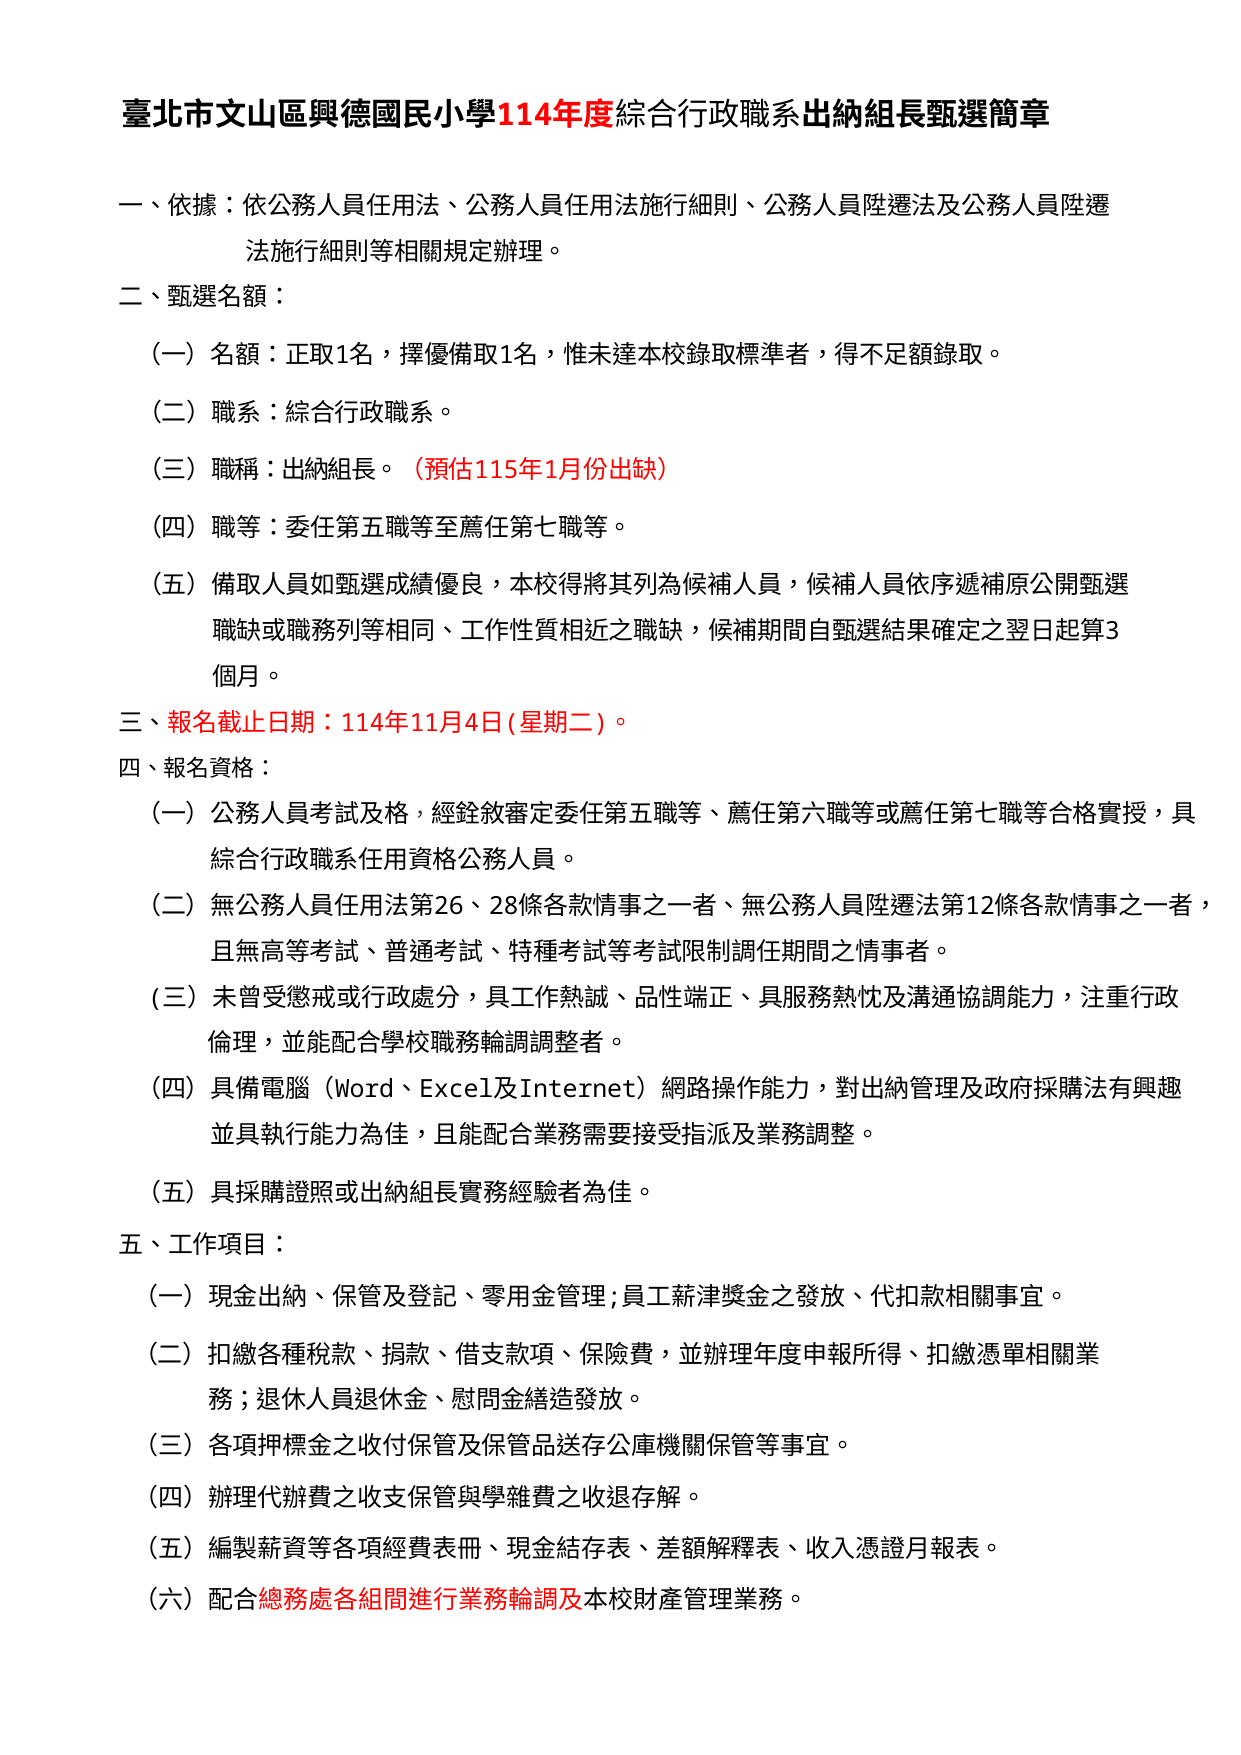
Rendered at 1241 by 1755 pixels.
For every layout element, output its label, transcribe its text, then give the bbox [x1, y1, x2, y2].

text 五、工作項目： [118, 1216, 1199, 1262]
text （一）名額：正取1名，擇優備取1名，惟未達本校錄取標準者，得不足額錄取。 [136, 327, 1155, 372]
text （二）職系：綜合行政職系。 [137, 384, 1199, 430]
text （一）公務人員考試及格，經銓敘審定委任第五職等、薦任第六職等或薦任第七職等合格實授，具綜合行政職系任用資格公務人員。 [136, 786, 1199, 878]
text 二、甄選名額： [118, 269, 1199, 315]
text （三）職稱：出納組長。（預估115年1月份出缺） [137, 442, 1199, 488]
text （四）辦理代辦費之收支保管與學雜費之收退存解。 [133, 1469, 1199, 1515]
text （五）備取人員如甄選成績優良，本校得將其列為候補人員，候補人員依序遞補原公開甄選職缺或職務列等相同、工作性質相近之職缺，候補期間自甄選結果確定之翌日起算3個月。 [137, 557, 1137, 694]
text 臺北市文山區興德國民小學114年度綜合行政職系出納組長甄選簡章 [121, 89, 1199, 134]
text （三）各項押標金之收付保管及保管品送存公庫機關保管等事宜。 [133, 1418, 1199, 1464]
text （四）具備電腦（Word、Excel及Internet）網路操作能力，對出納管理及政府採購法有興趣並具執行能力為佳，且能配合業務需要接受指派及業務調整。 [136, 1061, 1199, 1153]
text 三、報名截止日期：114年11月4日(星期二)。 [118, 694, 1199, 740]
text 四、報名資格： [118, 740, 1199, 786]
text （五）編製薪資等各項經費表冊、現金結存表、差額解釋表、收入憑證月報表。 [133, 1521, 1199, 1567]
text （五）具採購證照或出納組長實務經驗者為佳。 [136, 1164, 685, 1210]
text （二）扣繳各種稅款、捐款、借支款項、保險費，並辦理年度申報所得、扣繳憑單相關業務；退休人員退休金、慰問金繕造發放。 [133, 1326, 1108, 1418]
text （一）現金出納、保管及登記、零用金管理;員工薪津獎金之發放、代扣款相關事宜。 [133, 1269, 1199, 1315]
text (三）未曾受懲戒或行政處分，具工作熱誠、品性端正、具服務熱忱及溝通協調能力，注重行政倫理，並能配合學校職務輪調調整者。 [148, 969, 1199, 1061]
text （二）無公務人員任用法第26、28條各款情事之一者、無公務人員陞遷法第12條各款情事之一者，且無高等考試、普通考試、特種考試等考試限制調任期間之情事者。 [136, 878, 1199, 969]
text （六）配合總務處各組間進行業務輪調及本校財產管理業務。 [133, 1572, 1199, 1618]
text 一、依據：依公務人員任用法、公務人員任用法施行細則、公務人員陞遷法及公務人員陞遷法施行細則等相關規定辦理。 [118, 177, 1118, 269]
text （四）職等：委任第五職等至薦任第七職等。 [137, 499, 1199, 545]
